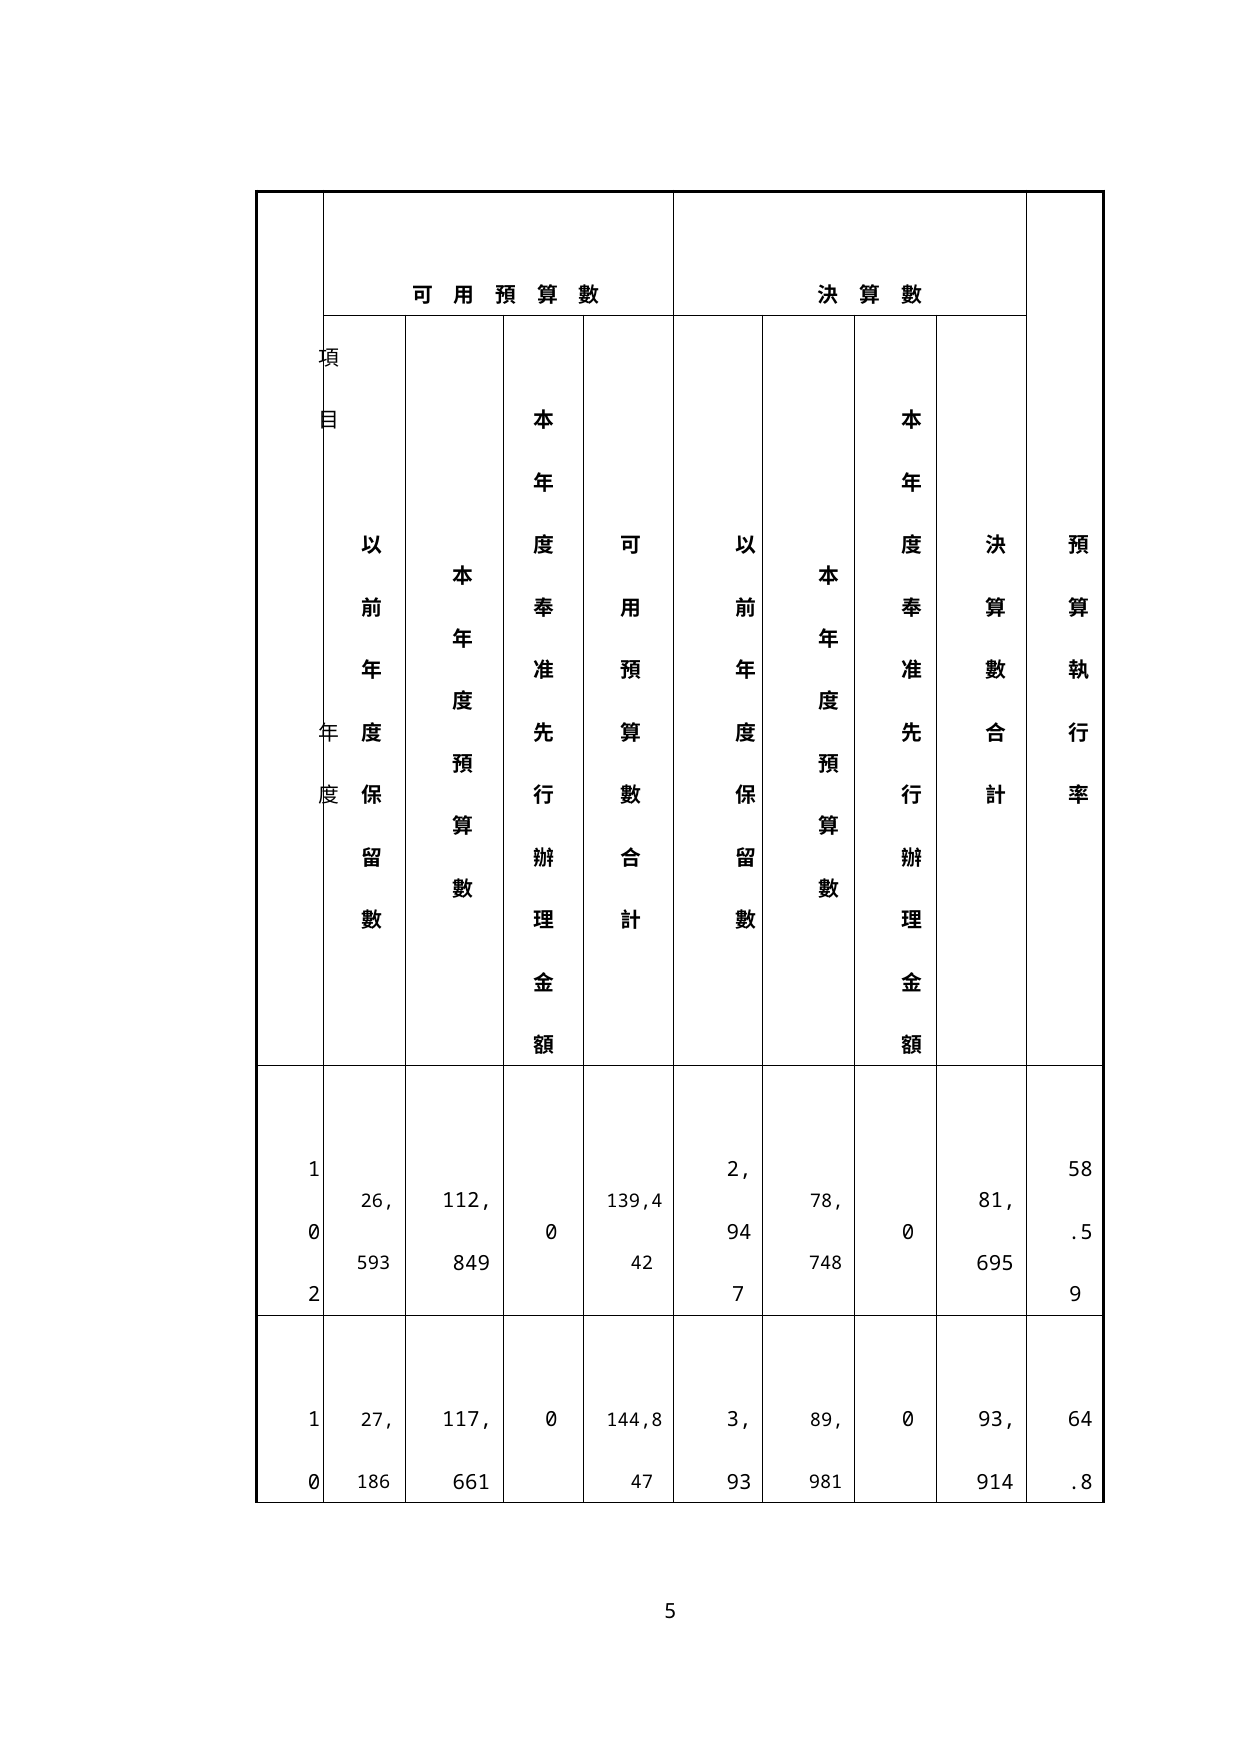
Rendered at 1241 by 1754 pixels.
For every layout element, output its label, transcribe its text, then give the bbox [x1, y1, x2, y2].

table_cell 102 [258, 1066, 323, 1314]
table_cell 81,695 [937, 1066, 1026, 1314]
table_cell 本年度預算數 [763, 316, 854, 1064]
table_cell 0 [504, 1066, 583, 1314]
table_cell 112,849 [406, 1066, 503, 1314]
table_cell 26,593 [324, 1066, 405, 1314]
table_header 項目 年度 [258, 193, 323, 1064]
table_cell 本年度預算數 [406, 316, 503, 1064]
table_header 可用預算數 [324, 193, 673, 314]
table_cell 89,981 [763, 1316, 854, 1502]
table_cell 本年度奉准先行辦理金額 [855, 316, 936, 1064]
table_header 預算執行率 [1027, 193, 1102, 1064]
table_cell 144,847 [584, 1316, 673, 1502]
table_cell 117,661 [406, 1316, 503, 1502]
table_cell 0 [855, 1316, 936, 1502]
table_cell 本年度奉准先行辦理金額 [504, 316, 583, 1064]
table_cell 0 [504, 1316, 583, 1502]
table_cell 78,748 [763, 1066, 854, 1314]
table_cell 0 [855, 1066, 936, 1314]
table_cell 139,442 [584, 1066, 673, 1314]
table_cell 10 [258, 1316, 323, 1502]
table_cell 3,93 [674, 1316, 762, 1502]
table_cell 2,947 [674, 1066, 762, 1314]
table_header 決算數 [674, 193, 1026, 314]
table_cell 27,186 [324, 1316, 405, 1502]
table_cell 可用預算數合計 [584, 316, 673, 1064]
table_cell 93,914 [937, 1316, 1026, 1502]
table_cell 58.59 [1027, 1066, 1102, 1314]
table_cell 決算數合計 [937, 316, 1026, 1064]
table_cell 64.8 [1027, 1316, 1102, 1502]
table_cell 以前年度保留數 [674, 316, 762, 1064]
table_cell 以前年度保留數 [324, 316, 405, 1064]
